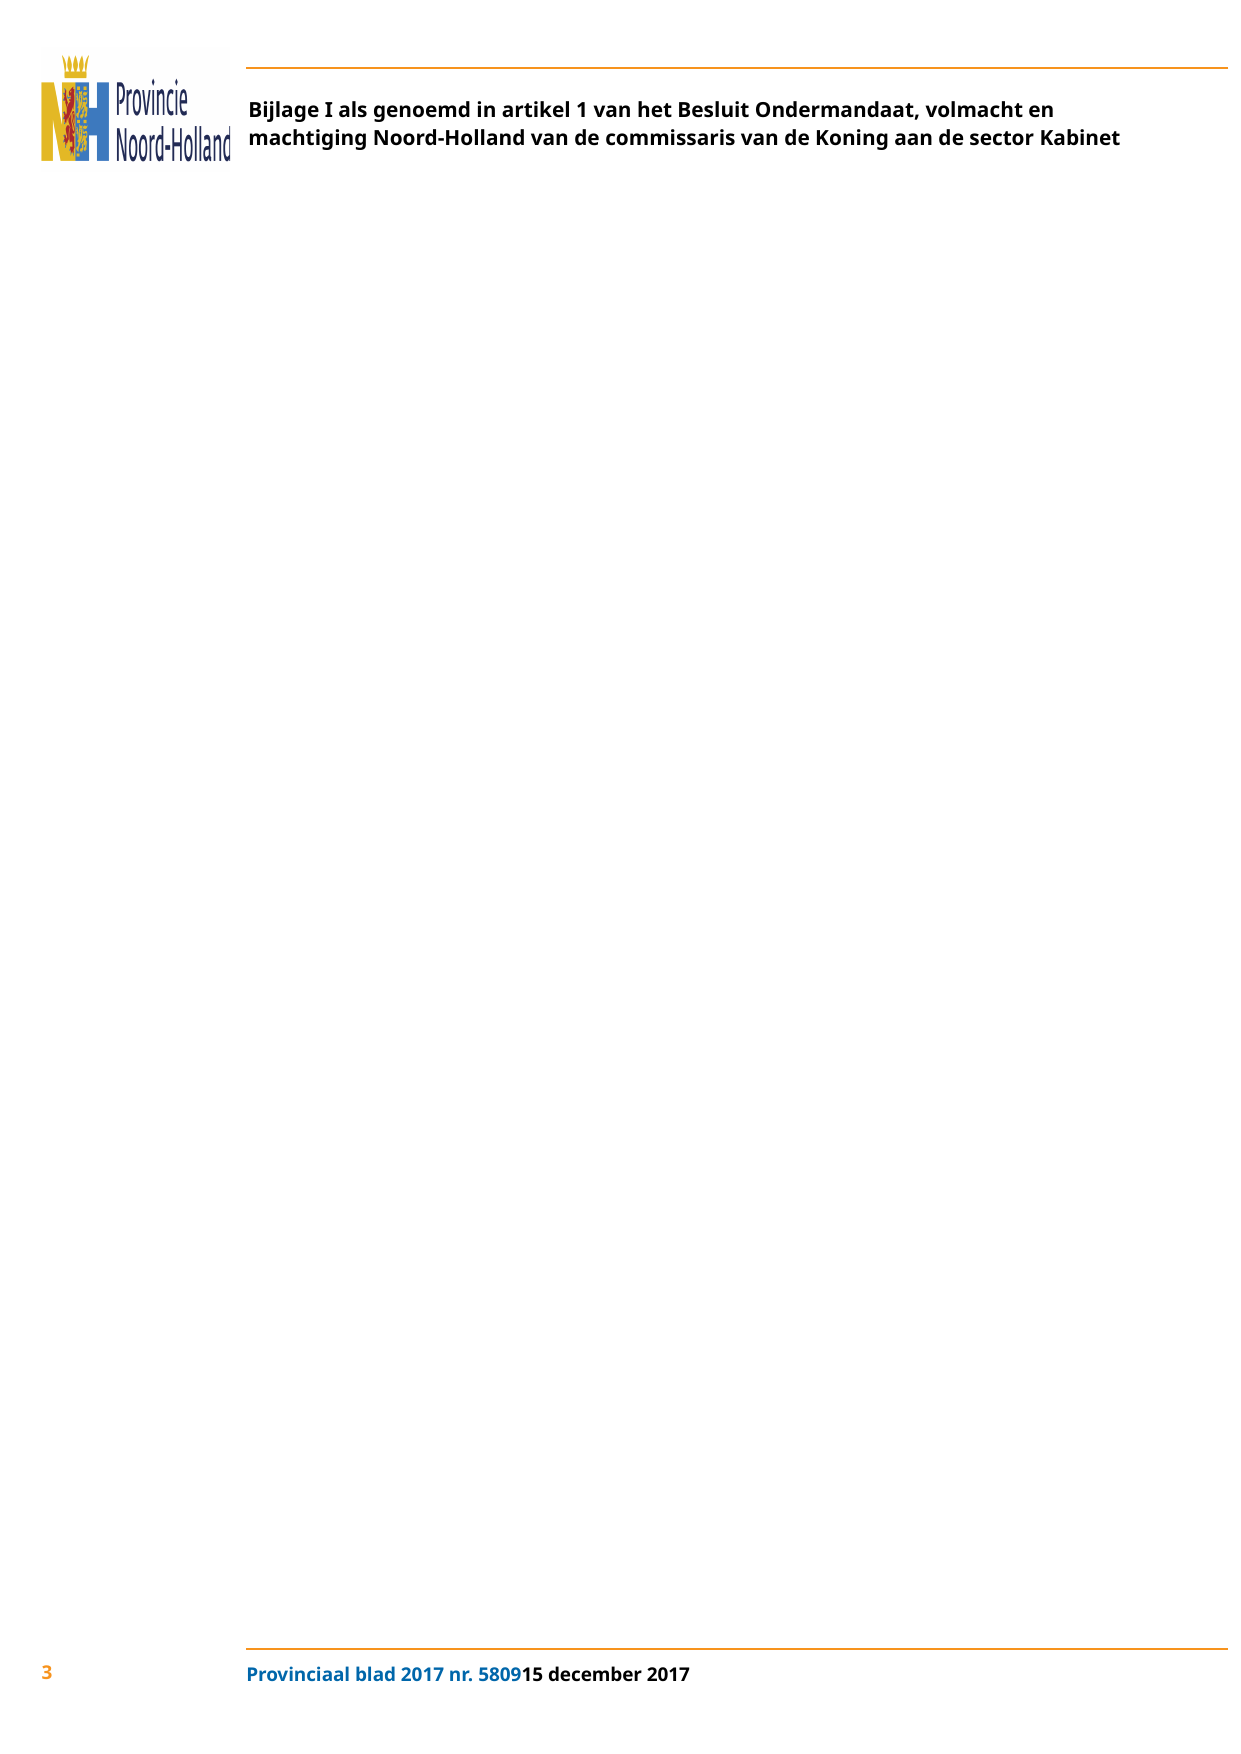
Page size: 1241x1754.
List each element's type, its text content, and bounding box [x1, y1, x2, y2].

text Bijlage I als genoemd in artikel 1 van het Besluit Ondermandaat, volmacht en machtiging Noord-Holland van de commissaris van de Koning aan de sector Kabinet [248, 95, 1152, 152]
picture [41, 47, 231, 172]
